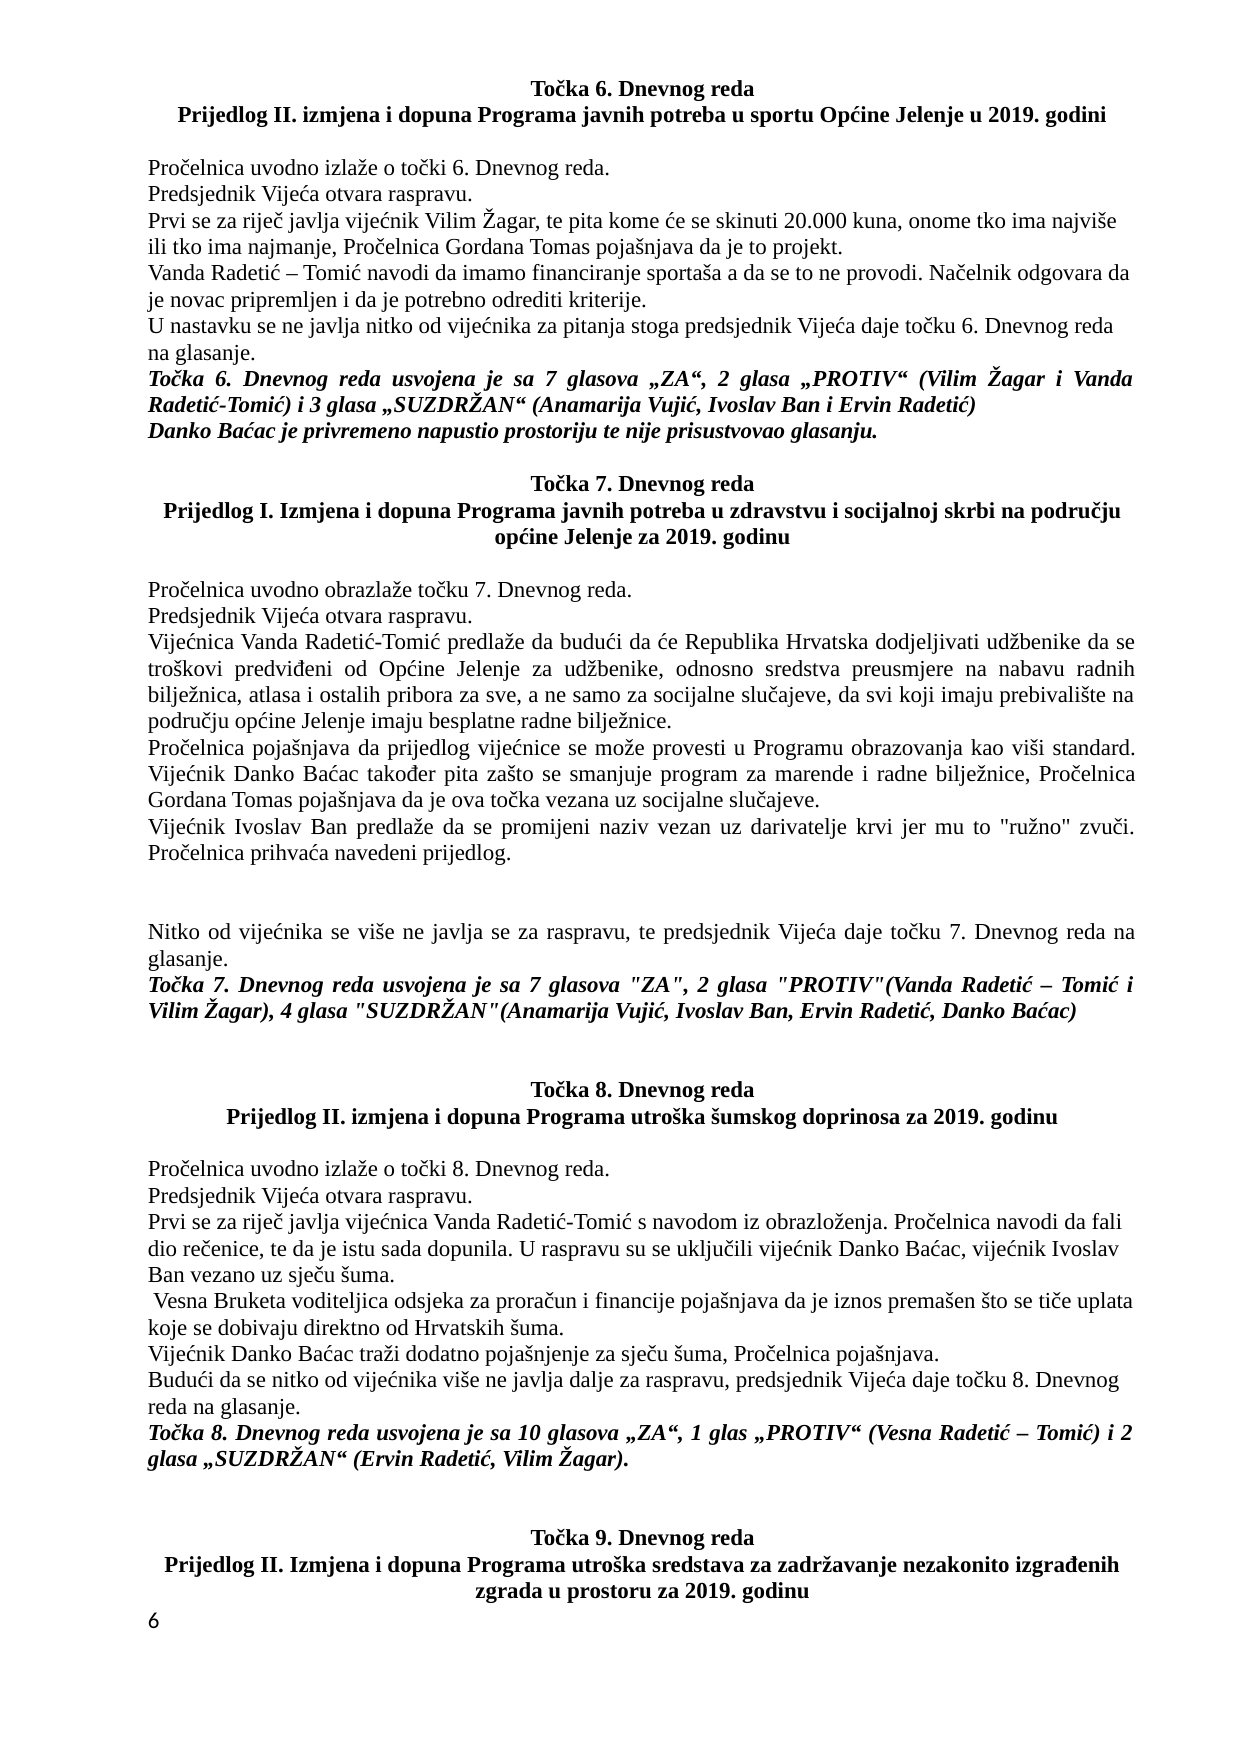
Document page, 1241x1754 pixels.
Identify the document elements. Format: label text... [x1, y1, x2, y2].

text Vesna Bruketa voditeljica odsjeka za proračun i financije pojašnjava da je iznos premašen što se tiče uplata koje se dobivaju direktno od Hrvatskih šuma. Vijećnik Danko Baćac traži dodatno pojašnjenje za sječu šuma, Pročelnica pojašnjava. Budući da se nitko od vijećnika više ne javlja dalje za raspravu, predsjednik Vijeća daje točku 8. Dnevnog reda na glasanje. [148, 1287, 1137, 1419]
text Točka 7. Dnevnog reda usvojena je sa 7 glasova "ZA", 2 glasa "PROTIV"(Vanda Radetić – Tomić i Vilim Žagar), 4 glasa "SUZDRŽAN"(Anamarija Vujić, Ivoslav Ban, Ervin Radetić, Danko Baćac) [148, 971, 1137, 1024]
text Točka 8. Dnevnog reda usvojena je sa 10 glasova „ZA“, 1 glas „PROTIV“ (Vesna Radetić – Tomić) i 2 glasa „SUZDRŽAN“ (Ervin Radetić, Vilim Žagar). [148, 1419, 1137, 1472]
text Pročelnica pojašnjava da prijedlog vijećnice se može provesti u Programu obrazovanja kao viši standard. Vijećnik Danko Baćac također pita zašto se smanjuje program za marende i radne bilježnice, Pročelnica Gordana Tomas pojašnjava da je ova točka vezana uz socijalne slučajeve. [148, 734, 1137, 813]
text Danko Baćac je privremeno napustio prostoriju te nije prisustvovao glasanju. [148, 418, 1137, 444]
text Prijedlog II. izmjena i dopuna Programa javnih potreba u sportu Općine Jelenje u 2019. godini [148, 101, 1137, 128]
text Točka 6. Dnevnog reda [148, 75, 1137, 101]
text Predsjednik Vijeća otvara raspravu. [148, 602, 1137, 628]
text Točka 7. Dnevnog reda [148, 470, 1137, 497]
text Nitko od vijećnika se više ne javlja se za raspravu, te predsjednik Vijeća daje točku 7. Dnevnog reda na glasanje. [148, 918, 1137, 971]
text Vijećnik Ivoslav Ban predlaže da se promijeni naziv vezan uz darivatelje krvi jer mu to "ružno" zvuči. Pročelnica prihvaća navedeni prijedlog. [148, 813, 1137, 866]
text Prijedlog II. izmjena i dopuna Programa utroška šumskog doprinosa za 2019. godinu [148, 1103, 1137, 1129]
text Pročelnica uvodno izlaže o točki 6. Dnevnog reda. Predsjednik Vijeća otvara raspravu. Prvi se za riječ javlja vijećnik Vilim Žagar, te pita kome će se skinuti 20.000 kuna, onome tko ima najviše ili tko ima najmanje, Pročelnica Gordana Tomas pojašnjava da je to projekt. Vanda Radetić – Tomić navodi da imamo financiranje sportaša a da se to ne provodi. Načelnik odgovara da je novac pripremljen i da je potrebno odrediti kriterije. U nastavku se ne javlja nitko od vijećnika za pitanja stoga predsjednik Vijeća daje točku 6. Dnevnog reda na glasanje. [148, 154, 1137, 365]
text Vijećnica Vanda Radetić-Tomić predlaže da budući da će Republika Hrvatska dodjeljivati udžbenike da se troškovi predviđeni od Općine Jelenje za udžbenike, odnosno sredstva preusmjere na nabavu radnih bilježnica, atlasa i ostalih pribora za sve, a ne samo za socijalne slučajeve, da svi koji imaju prebivalište na području općine Jelenje imaju besplatne radne bilježnice. [148, 628, 1137, 734]
text Pročelnica uvodno izlaže o točki 8. Dnevnog reda. Predsjednik Vijeća otvara raspravu. Prvi se za riječ javlja vijećnica Vanda Radetić-Tomić s navodom iz obrazloženja. Pročelnica navodi da fali dio rečenice, te da je istu sada dopunila. U raspravu su se uključili vijećnik Danko Baćac, vijećnik Ivoslav Ban vezano uz sječu šuma. [148, 1156, 1137, 1287]
text Prijedlog I. Izmjena i dopuna Programa javnih potreba u zdravstvu i socijalnoj skrbi na području općine Jelenje za 2019. godinu [148, 497, 1137, 549]
text Točka 6. Dnevnog reda usvojena je sa 7 glasova „ZA“, 2 glasa „PROTIV“ (Vilim Žagar i Vanda Radetić-Tomić) i 3 glasa „SUZDRŽAN“ (Anamarija Vujić, Ivoslav Ban i Ervin Radetić) [148, 365, 1137, 418]
text Točka 9. Dnevnog reda [148, 1524, 1137, 1551]
text Točka 8. Dnevnog reda [148, 1076, 1137, 1103]
text Prijedlog II. Izmjena i dopuna Programa utroška sredstava za zadržavanje nezakonito izgrađenih zgrada u prostoru za 2019. godinu [148, 1551, 1137, 1603]
text Pročelnica uvodno obrazlaže točku 7. Dnevnog reda. [148, 576, 1137, 602]
